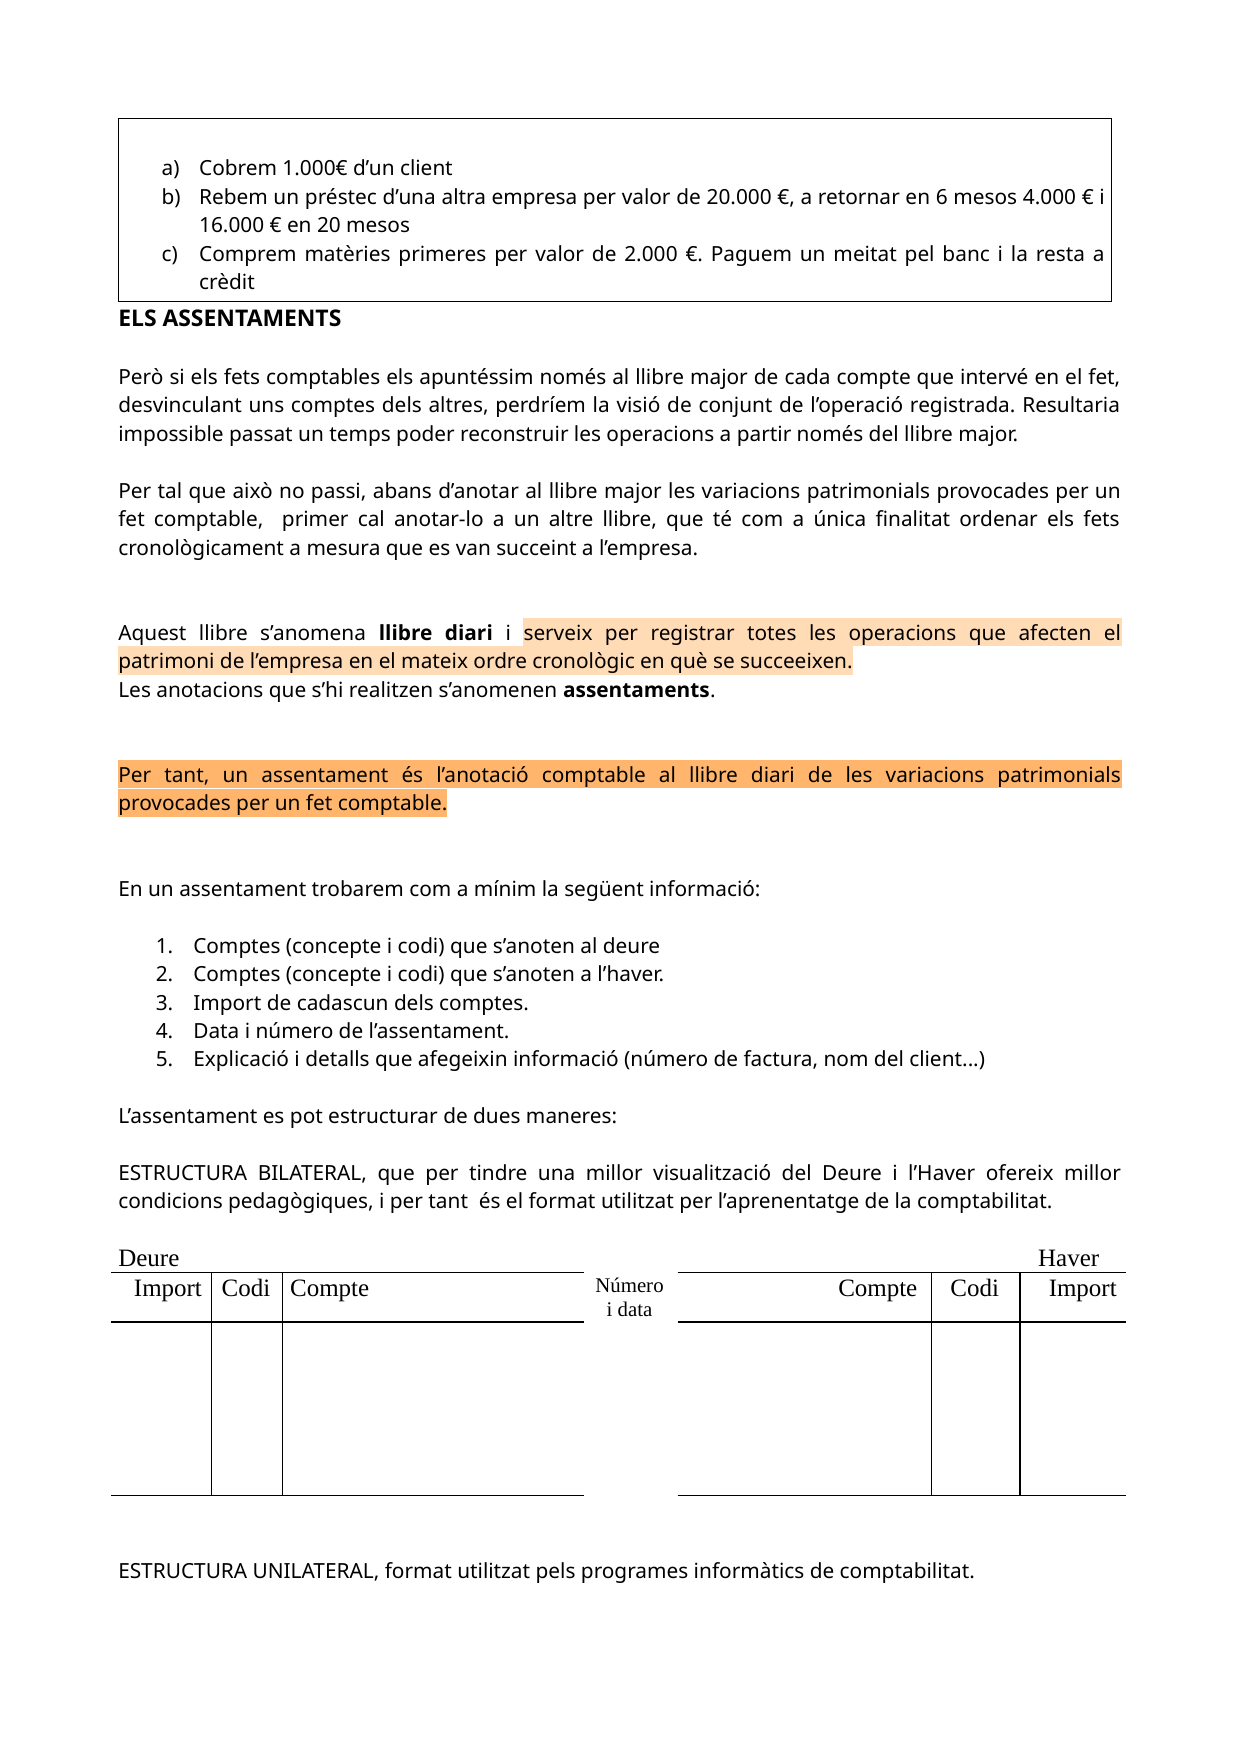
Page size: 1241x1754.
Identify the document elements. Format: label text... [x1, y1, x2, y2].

table_header Compte [678, 1273, 931, 1321]
text Per tal que això no passi, abans d’anotar al llibre major les variacions patrimonials provocades per un fet comptable, primer cal anotar-lo a un altre llibre, que té com a única finalitat ordenar els fets cronològicament a mesura que es van succeint a l’empresa. [118, 476, 1122, 561]
text Però si els fets comptables els apuntéssim només al llibre major de cada compte que intervé en el fet, desvinculant uns comptes dels altres, perdríem la visió de conjunt de l’operació registrada. Resultaria impossible passat un temps poder reconstruir les operacions a partir només del llibre major. [118, 362, 1122, 447]
table_cell [212, 1323, 282, 1495]
text Per tant, un assentament és l’anotació comptable al llibre diari de les variacions patrimonials provocades per un fet comptable. [118, 760, 1122, 817]
table_cell [1021, 1323, 1126, 1495]
list Comptes (concepte i codi) que s’anoten a l’haver. [156, 959, 1122, 988]
table_header Import [1021, 1273, 1126, 1321]
text ELS ASSENTAMENTS [118, 302, 1122, 333]
table_header Número i data [584, 1272, 678, 1321]
list Data i número de l’assentament. [156, 1016, 1122, 1044]
table_cell [111, 1323, 211, 1495]
table_cell [678, 1323, 931, 1495]
text Deure Haver [118, 1243, 1122, 1272]
text En un assentament trobarem com a mínim la següent informació: [118, 874, 1122, 902]
table_cell [283, 1323, 584, 1495]
text L’assentament es pot estructurar de dues maneres: [118, 1101, 1122, 1130]
list Explicació i detalls que afegeixin informació (número de factura, nom del client...) [156, 1044, 1122, 1073]
table_header Compte [283, 1273, 584, 1321]
list Import de cadascun dels comptes. [156, 988, 1122, 1016]
table_cell [932, 1323, 1019, 1495]
table_header ACTIVITAT 10 Anota al llibre major (T) els següents fets comptables: Cobrem 1.000€ d’un client Rebem un préstec d’una altra empresa per valor de 20.000 €, a retornar en 6 mesos 4.000 € i 16.000 € en 20 mesos Comprem matèries primeres per valor de 2.000 €. Paguem un meitat pel banc i la resta a crèdit [119, 119, 1111, 301]
table_header Import [111, 1273, 211, 1321]
table_header Codi [932, 1273, 1019, 1321]
text Aquest llibre s’anomena llibre diari i serveix per registrar totes les operacions que afecten el patrimoni de l’empresa en el mateix ordre cronològic en què se succeeixen. [118, 618, 1122, 675]
text ESTRUCTURA BILATERAL, que per tindre una millor visualització del Deure i l’Haver ofereix millor condicions pedagògiques, i per tant és el format utilitzat per l’aprenentatge de la comptabilitat. [118, 1158, 1122, 1215]
text Les anotacions que s’hi realitzen s’anomenen assentaments. [118, 675, 1122, 703]
table_header Codi [212, 1273, 282, 1321]
list Comptes (concepte i codi) que s’anoten al deure [156, 931, 1122, 959]
table_cell [584, 1321, 678, 1495]
text ESTRUCTURA UNILATERAL, format utilitzat pels programes informàtics de comptabilitat. [118, 1556, 1122, 1584]
